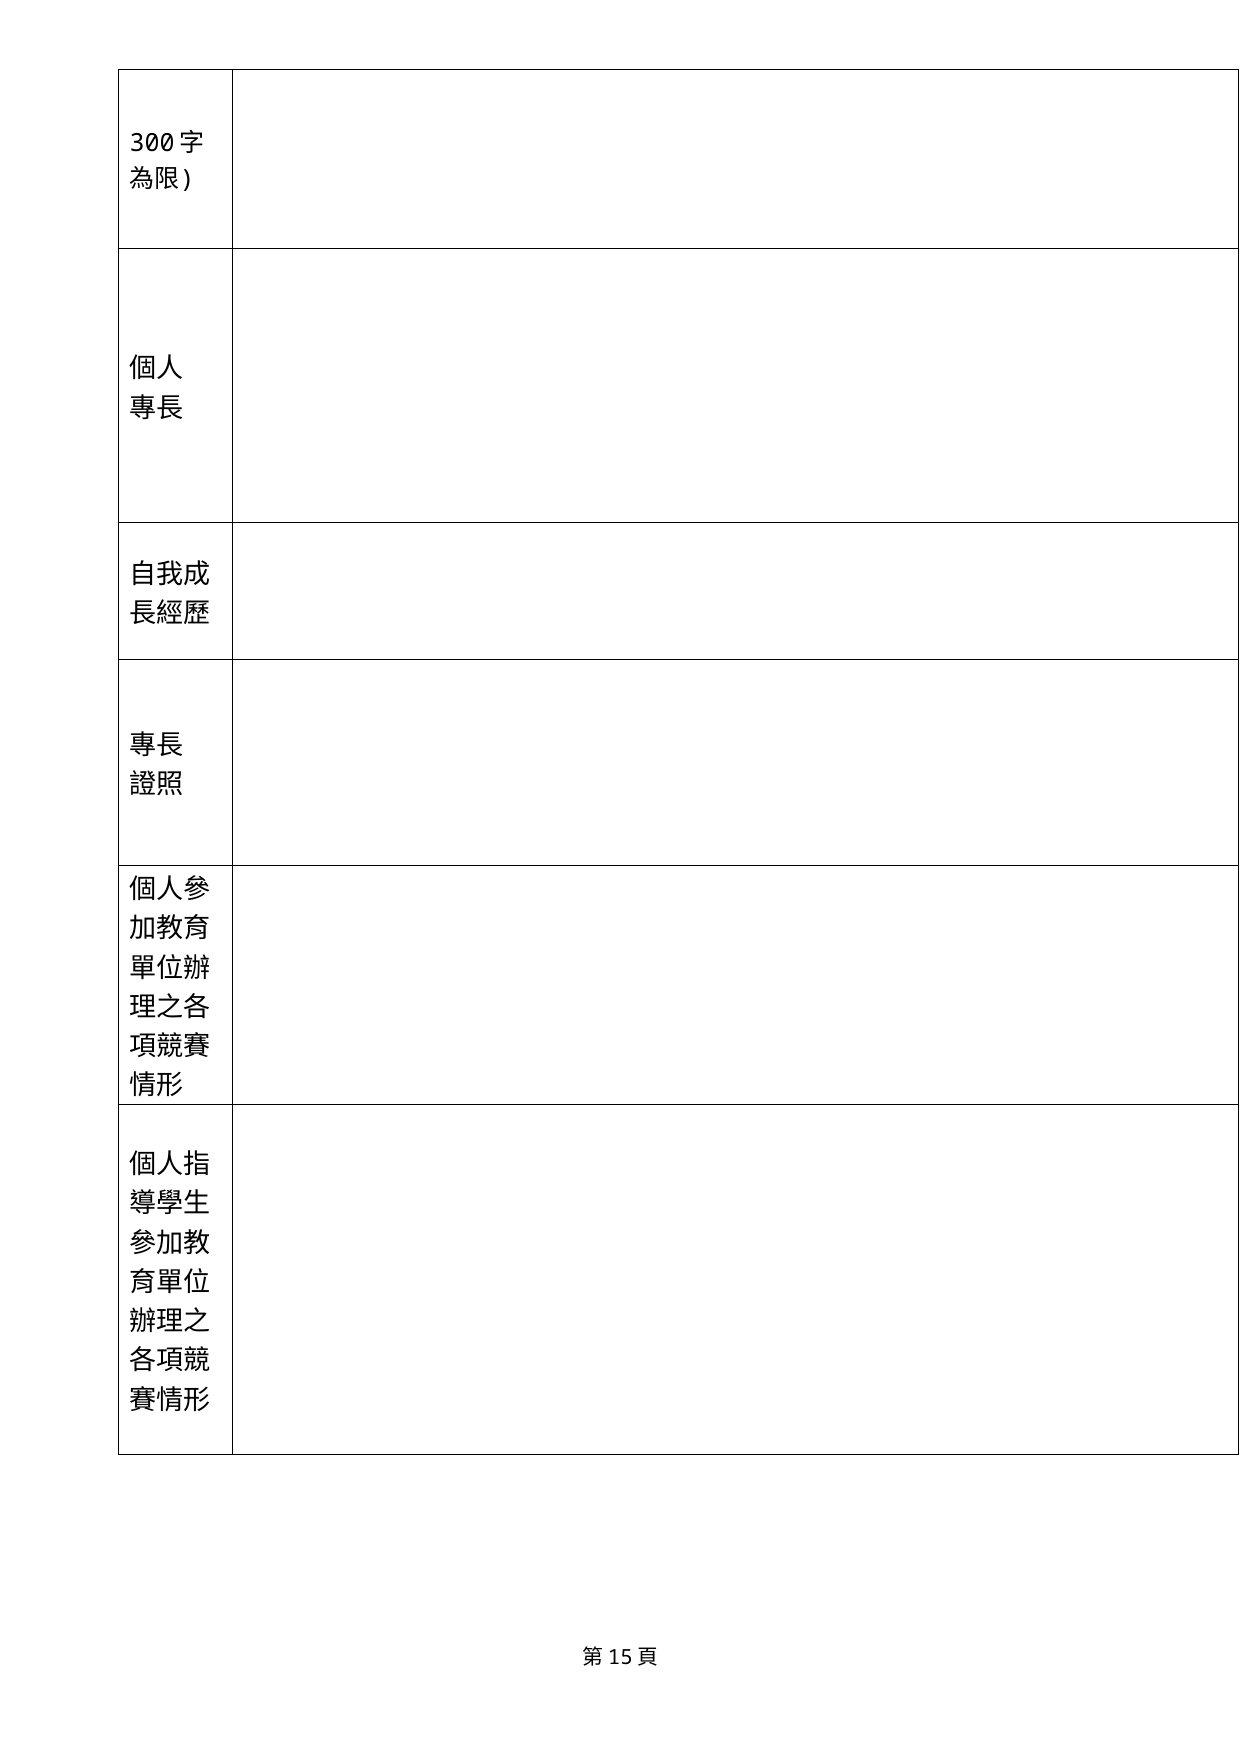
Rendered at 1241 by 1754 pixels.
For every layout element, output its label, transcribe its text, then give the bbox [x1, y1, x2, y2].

table_cell 自我成長經歷 [119, 523, 232, 659]
table_cell [233, 523, 1238, 659]
table_cell 個人指導學生參加教育單位辦理之各項競賽情形 [119, 1105, 232, 1454]
table_cell [233, 1105, 1238, 1454]
table_cell [233, 70, 1238, 248]
table_cell 專長 證照 [119, 660, 232, 864]
table_cell 300字為限) [119, 70, 232, 248]
table_cell [233, 660, 1238, 864]
table_cell 個人參加教育單位辦理之各項競賽情形 [119, 866, 232, 1104]
table_cell [233, 249, 1238, 522]
table_cell 個人 專長 [119, 249, 232, 522]
table_cell [233, 866, 1238, 1104]
